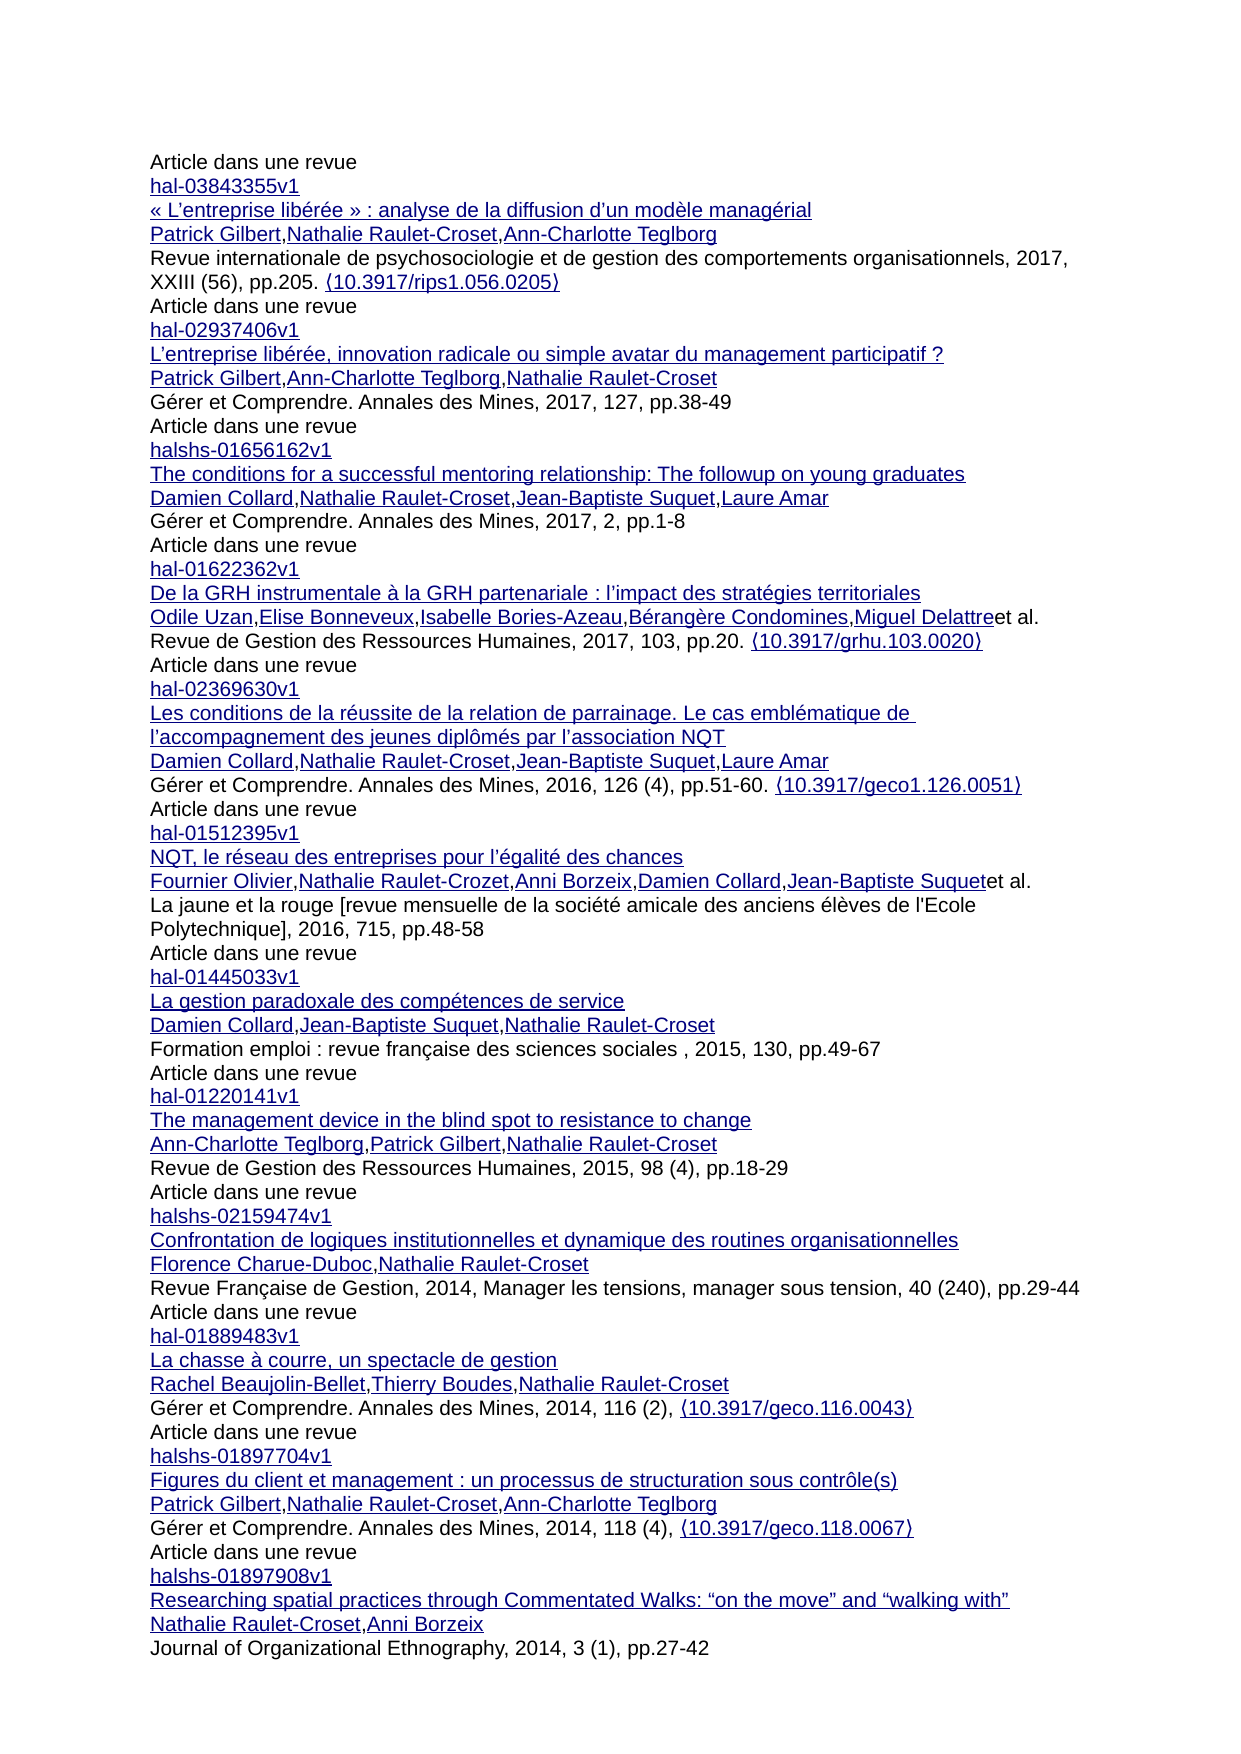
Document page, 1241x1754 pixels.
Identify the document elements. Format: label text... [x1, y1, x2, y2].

table_cell De la GRH instrumentale à la GRH partenariale : l’impact des stratégies territoriales Odile Uzan,Elise Bonneveux,Isabelle Bories-Azeau,Bérangère Condomines,Miguel Delattreet al. Revue de Gestion des Ressources Humaines, 2017, 103, pp.20. ⟨10.3917/grhu.103.0020⟩ Article dans une revue hal-02369630v1 [150, 581, 1090, 701]
table_cell Confrontation de logiques institutionnelles et dynamique des routines organisationnelles Florence Charue-Duboc,Nathalie Raulet-Croset Revue Française de Gestion, 2014, Manager les tensions, manager sous tension, 40 (240), pp.29-44 Article dans une revue hal-01889483v1 [150, 1228, 1090, 1348]
table_cell Article dans une revue hal-03843355v1 [150, 150, 1090, 198]
table_cell Figures du client et management : un processus de structuration sous contrôle(s) Patrick Gilbert,Nathalie Raulet-Croset,Ann-Charlotte Teglborg Gérer et Comprendre. Annales des Mines, 2014, 118 (4), ⟨10.3917/geco.118.0067⟩ Article dans une revue halshs-01897908v1 [150, 1468, 1090, 1587]
table_cell Researching spatial practices through Commentated Walks: “on the move” and “walking with” Nathalie Raulet-Croset,Anni Borzeix Journal of Organizational Ethnography, 2014, 3 (1), pp.27-42 [150, 1588, 1090, 1659]
table_cell Les conditions de la réussite de la relation de parrainage. Le cas emblématique de l’accompagnement des jeunes diplômés par l’association NQT Damien Collard,Nathalie Raulet-Croset,Jean-Baptiste Suquet,Laure Amar Gérer et Comprendre. Annales des Mines, 2016, 126 (4), pp.51-60. ⟨10.3917/geco1.126.0051⟩ Article dans une revue hal-01512395v1 [150, 701, 1090, 845]
table_cell NQT, le réseau des entreprises pour l’égalité des chances Fournier Olivier,Nathalie Raulet-Crozet,Anni Borzeix,Damien Collard,Jean-Baptiste Suquetet al. La jaune et la rouge [revue mensuelle de la société amicale des anciens élèves de l'Ecole Polytechnique], 2016, 715, pp.48-58 Article dans une revue hal-01445033v1 [150, 845, 1090, 988]
table_cell La gestion paradoxale des compétences de service Damien Collard,Jean-Baptiste Suquet,Nathalie Raulet-Croset Formation emploi : revue française des sciences sociales , 2015, 130, pp.49-67 Article dans une revue hal-01220141v1 [150, 989, 1090, 1108]
table_cell The conditions for a successful mentoring relationship: The followup on young graduates Damien Collard,Nathalie Raulet-Croset,Jean-Baptiste Suquet,Laure Amar Gérer et Comprendre. Annales des Mines, 2017, 2, pp.1-8 Article dans une revue hal-01622362v1 [150, 461, 1090, 581]
table_cell The management device in the blind spot to resistance to change Ann-Charlotte Teglborg,Patrick Gilbert,Nathalie Raulet-Croset Revue de Gestion des Ressources Humaines, 2015, 98 (4), pp.18-29 Article dans une revue halshs-02159474v1 [150, 1108, 1090, 1228]
table_cell « L’entreprise libérée » : analyse de la diffusion d’un modèle managérial Patrick Gilbert,Nathalie Raulet-Croset,Ann-Charlotte Teglborg Revue internationale de psychosociologie et de gestion des comportements organisationnels, 2017, XXIII (56), pp.205. ⟨10.3917/rips1.056.0205⟩ Article dans une revue hal-02937406v1 [150, 198, 1090, 342]
table_cell L’entreprise libérée, innovation radicale ou simple avatar du management participatif ? Patrick Gilbert,Ann-Charlotte Teglborg,Nathalie Raulet-Croset Gérer et Comprendre. Annales des Mines, 2017, 127, pp.38-49 Article dans une revue halshs-01656162v1 [150, 342, 1090, 461]
table_cell La chasse à courre, un spectacle de gestion Rachel Beaujolin-Bellet,Thierry Boudes,Nathalie Raulet-Croset Gérer et Comprendre. Annales des Mines, 2014, 116 (2), ⟨10.3917/geco.116.0043⟩ Article dans une revue halshs-01897704v1 [150, 1348, 1090, 1468]
